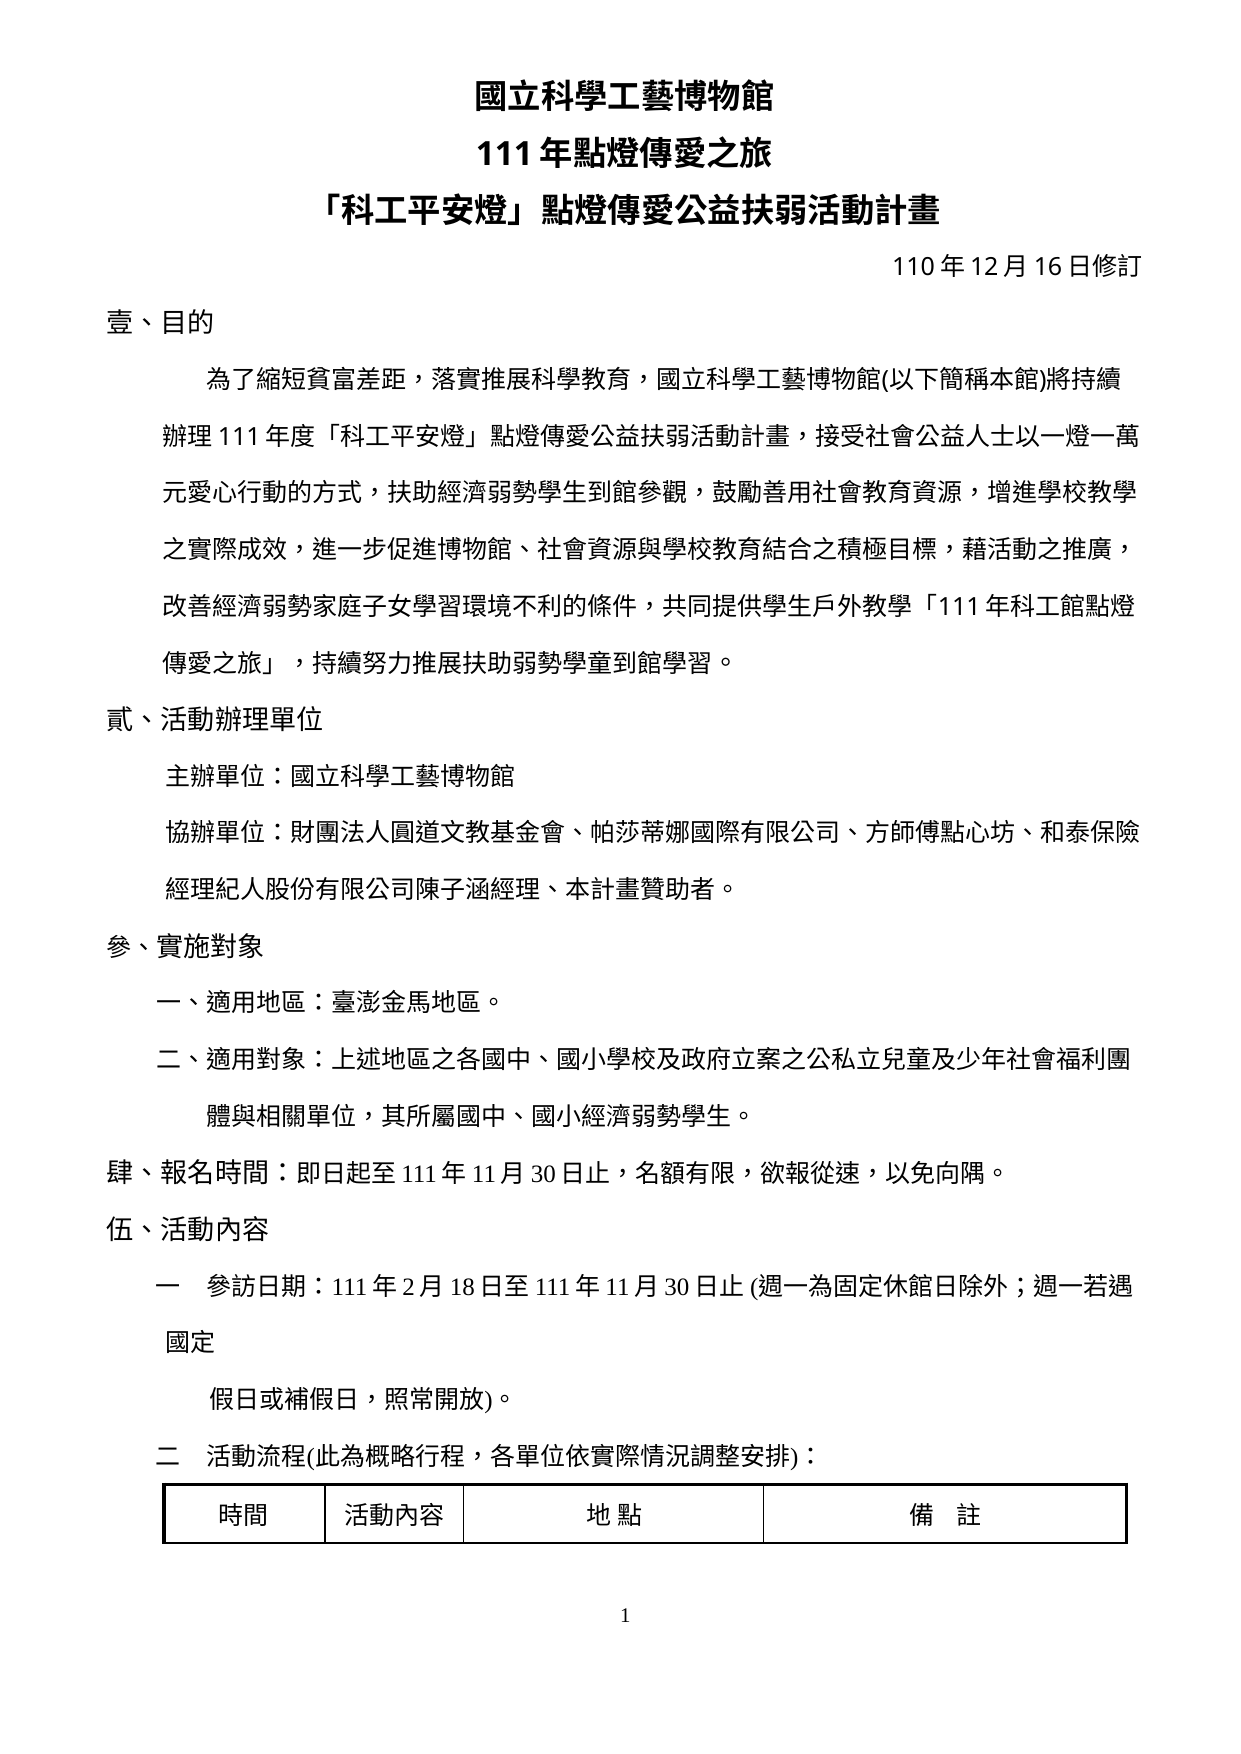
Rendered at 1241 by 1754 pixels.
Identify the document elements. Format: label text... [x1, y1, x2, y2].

text 一、適用地區：臺澎金馬地區。 [156, 972, 1144, 1029]
table_header 時間 [166, 1486, 324, 1542]
text 主辦單位：國立科學工藝博物館 [165, 746, 1144, 802]
text 為了縮短貧富差距，落實推展科學教育，國立科學工藝博物館(以下簡稱本館)將持續辦理111年度「科工平安燈」點燈傳愛公益扶弱活動計畫，接受社會公益人士以一燈一萬元愛心行動的方式，扶助經濟弱勢學生到館參觀，鼓勵善用社會教育資源，增進學校教學之實際成效，進一步促進博物館、社會資源與學校教育結合之積極目標，藉活動之推廣，改善經濟弱勢家庭子女學習環境不利的條件，共同提供學生戶外教學「111年科工館點燈傳愛之旅」，持續努力推展扶助弱勢學童到館學習。 [163, 349, 1144, 689]
text 參、實施對象 [106, 916, 1144, 972]
text 110年12月16日修訂 [106, 236, 1142, 292]
text 壹、目的 [106, 292, 1144, 349]
text 國立科學工藝博物館 [106, 66, 1142, 122]
text 二、適用對象：上述地區之各國中、國小學校及政府立案之公私立兒童及少年社會福利團體與相關單位，其所屬國中、國小經濟弱勢學生。 [156, 1029, 1144, 1142]
text 111年點燈傳愛之旅 [106, 122, 1142, 179]
text 伍、活動內容 [106, 1199, 1144, 1256]
list 參訪日期：111年2月18日至111年11月30日止 (週一為固定休館日除外；週一若遇國定 [156, 1256, 1144, 1369]
text 假日或補假日，照常開放)。 [165, 1369, 1144, 1426]
table_header 備 註 [764, 1486, 1125, 1542]
text 「科工平安燈」點燈傳愛公益扶弱活動計畫 [106, 179, 1142, 236]
text 肆、報名時間：即日起至111年11月30日止，名額有限，欲報從速，以免向隅。 [106, 1142, 1144, 1199]
table_header 地 點 [464, 1486, 763, 1542]
list 活動流程(此為概略行程，各單位依實際情況調整安排)： [156, 1426, 1144, 1482]
text 貳、活動辦理單位 [106, 689, 1144, 746]
table_header 活動內容 [326, 1486, 463, 1542]
text 協辦單位：財團法人圓道文教基金會、帕莎蒂娜國際有限公司、方師傅點心坊、和泰保險經理紀人股份有限公司陳子涵經理、本計畫贊助者。 [165, 802, 1144, 916]
